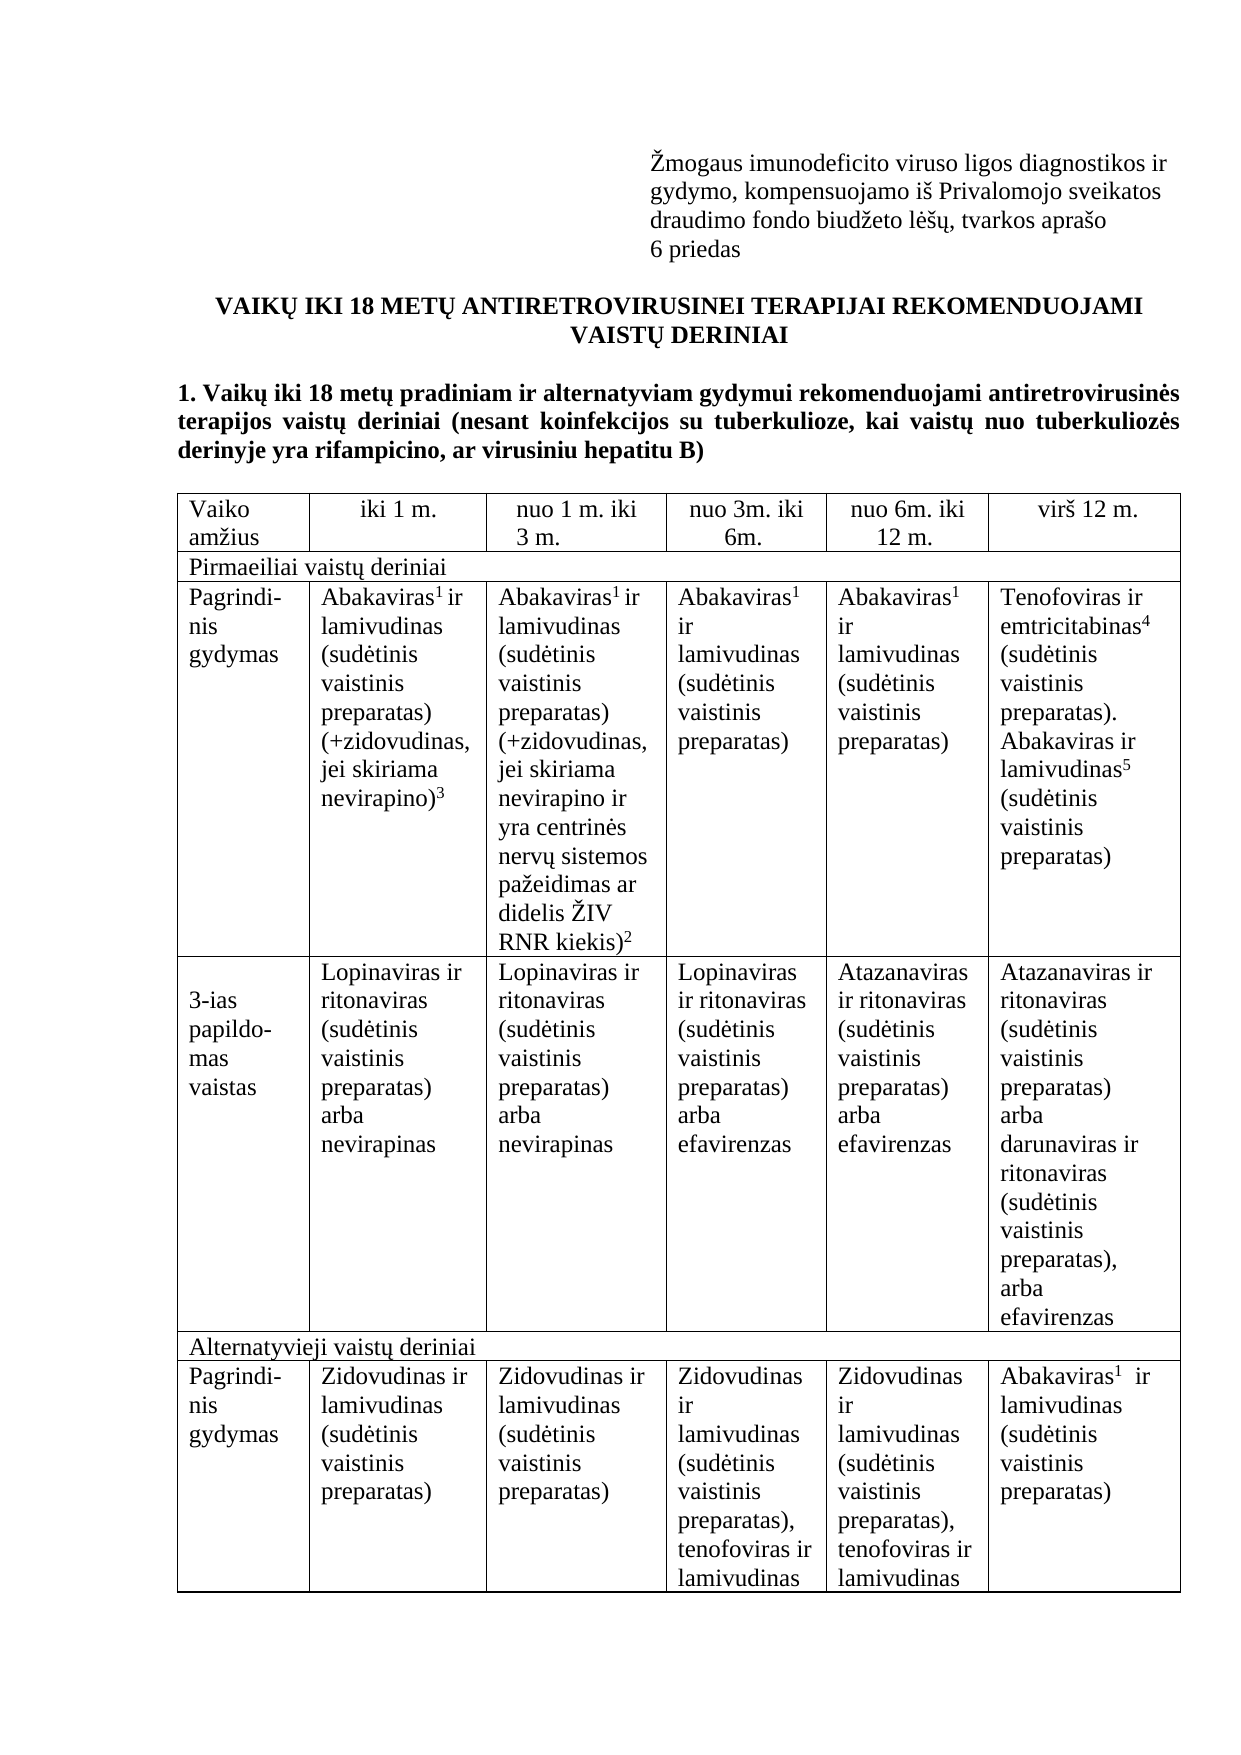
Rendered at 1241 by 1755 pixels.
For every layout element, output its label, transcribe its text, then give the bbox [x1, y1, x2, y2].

table_cell Pagrindi-nis gydymas [178, 1361, 309, 1591]
text draudimo fondo biudžeto lėšų, tvarkos aprašo [650, 205, 1181, 234]
table_cell Zidovudinas ir lamivudinas (sudėtinis vaistinis preparatas), tenofoviras ir lamivudinas [827, 1361, 988, 1591]
table_cell Abakaviras1 ir lamivudinas (sudėtinis vaistinis preparatas) (+zidovudinas, jei skiriama nevirapino)3 [310, 582, 486, 956]
table_cell Atazanaviras ir ritonaviras (sudėtinis vaistinis preparatas) arba efavirenzas [827, 957, 988, 1331]
table_header Vaiko amžius [178, 494, 309, 551]
table_header nuo 1 m. iki 3 m. [487, 494, 666, 551]
table_cell Pirmaeiliai vaistų deriniai [178, 552, 1180, 581]
table_cell Zidovudinas ir lamivudinas (sudėtinis vaistinis preparatas) [487, 1361, 666, 1591]
table_cell Abakaviras1 ir lamivudinas (sudėtinis vaistinis preparatas) (+zidovudinas, jei skiriama nevirapino ir yra centrinės nervų sistemos pažeidimas ar didelis ŽIV RNR kiekis)2 [487, 582, 666, 956]
table_header iki 1 m. [310, 494, 486, 551]
table_cell Alternatyvieji vaistų deriniai [178, 1332, 1180, 1360]
text 1. Vaikų iki 18 metų pradiniam ir alternatyviam gydymui rekomenduojami antiretrovirusinės terapijos vaistų deriniai (nesant koinfekcijos su tuberkulioze, kai vaistų nuo tuberkuliozės derinyje yra rifampicino, ar virusiniu hepatitu B) [177, 378, 1181, 464]
table_cell Zidovudinas ir lamivudinas (sudėtinis vaistinis preparatas), tenofoviras ir lamivudinas [667, 1361, 826, 1591]
text gydymo, kompensuojamo iš Privalomojo sveikatos [650, 176, 1181, 205]
table_cell Abakaviras1 ir lamivudinas (sudėtinis vaistinis preparatas) [667, 582, 826, 956]
text Žmogaus imunodeficito viruso ligos diagnostikos ir [650, 148, 1181, 176]
table_header nuo 3m. iki 6m. [667, 494, 826, 551]
table_cell Lopinaviras ir ritonaviras (sudėtinis vaistinis preparatas) arba nevirapinas [310, 957, 486, 1331]
table_cell 3-ias papildo-mas vaistas [178, 957, 309, 1331]
table_cell Zidovudinas ir lamivudinas (sudėtinis vaistinis preparatas) [310, 1361, 486, 1591]
table_cell Atazanaviras ir ritonaviras (sudėtinis vaistinis preparatas) arba darunaviras ir ritonaviras (sudėtinis vaistinis preparatas), arba efavirenzas [989, 957, 1180, 1331]
table_cell Lopinaviras ir ritonaviras (sudėtinis vaistinis preparatas) arba efavirenzas [667, 957, 826, 1331]
table_header virš 12 m. [989, 494, 1180, 551]
text 6 priedas [650, 234, 1181, 263]
table_header nuo 6m. iki 12 m. [827, 494, 988, 551]
table_cell Pagrindi-nis gydymas [178, 582, 309, 956]
table_cell Tenofoviras ir emtricitabinas4 (sudėtinis vaistinis preparatas). Abakaviras ir lamivudinas5 (sudėtinis vaistinis preparatas) [989, 582, 1180, 956]
table_cell Abakaviras1 ir lamivudinas (sudėtinis vaistinis preparatas) [989, 1361, 1180, 1591]
table_cell Abakaviras1 ir lamivudinas (sudėtinis vaistinis preparatas) [827, 582, 988, 956]
table_cell Lopinaviras ir ritonaviras (sudėtinis vaistinis preparatas) arba nevirapinas [487, 957, 666, 1331]
text VAIKŲ IKI 18 METŲ ANTIRETROVIRUSINEI TERAPIJAI REKOMENDUOJAMI VAISTŲ DERINIAI [177, 291, 1181, 349]
